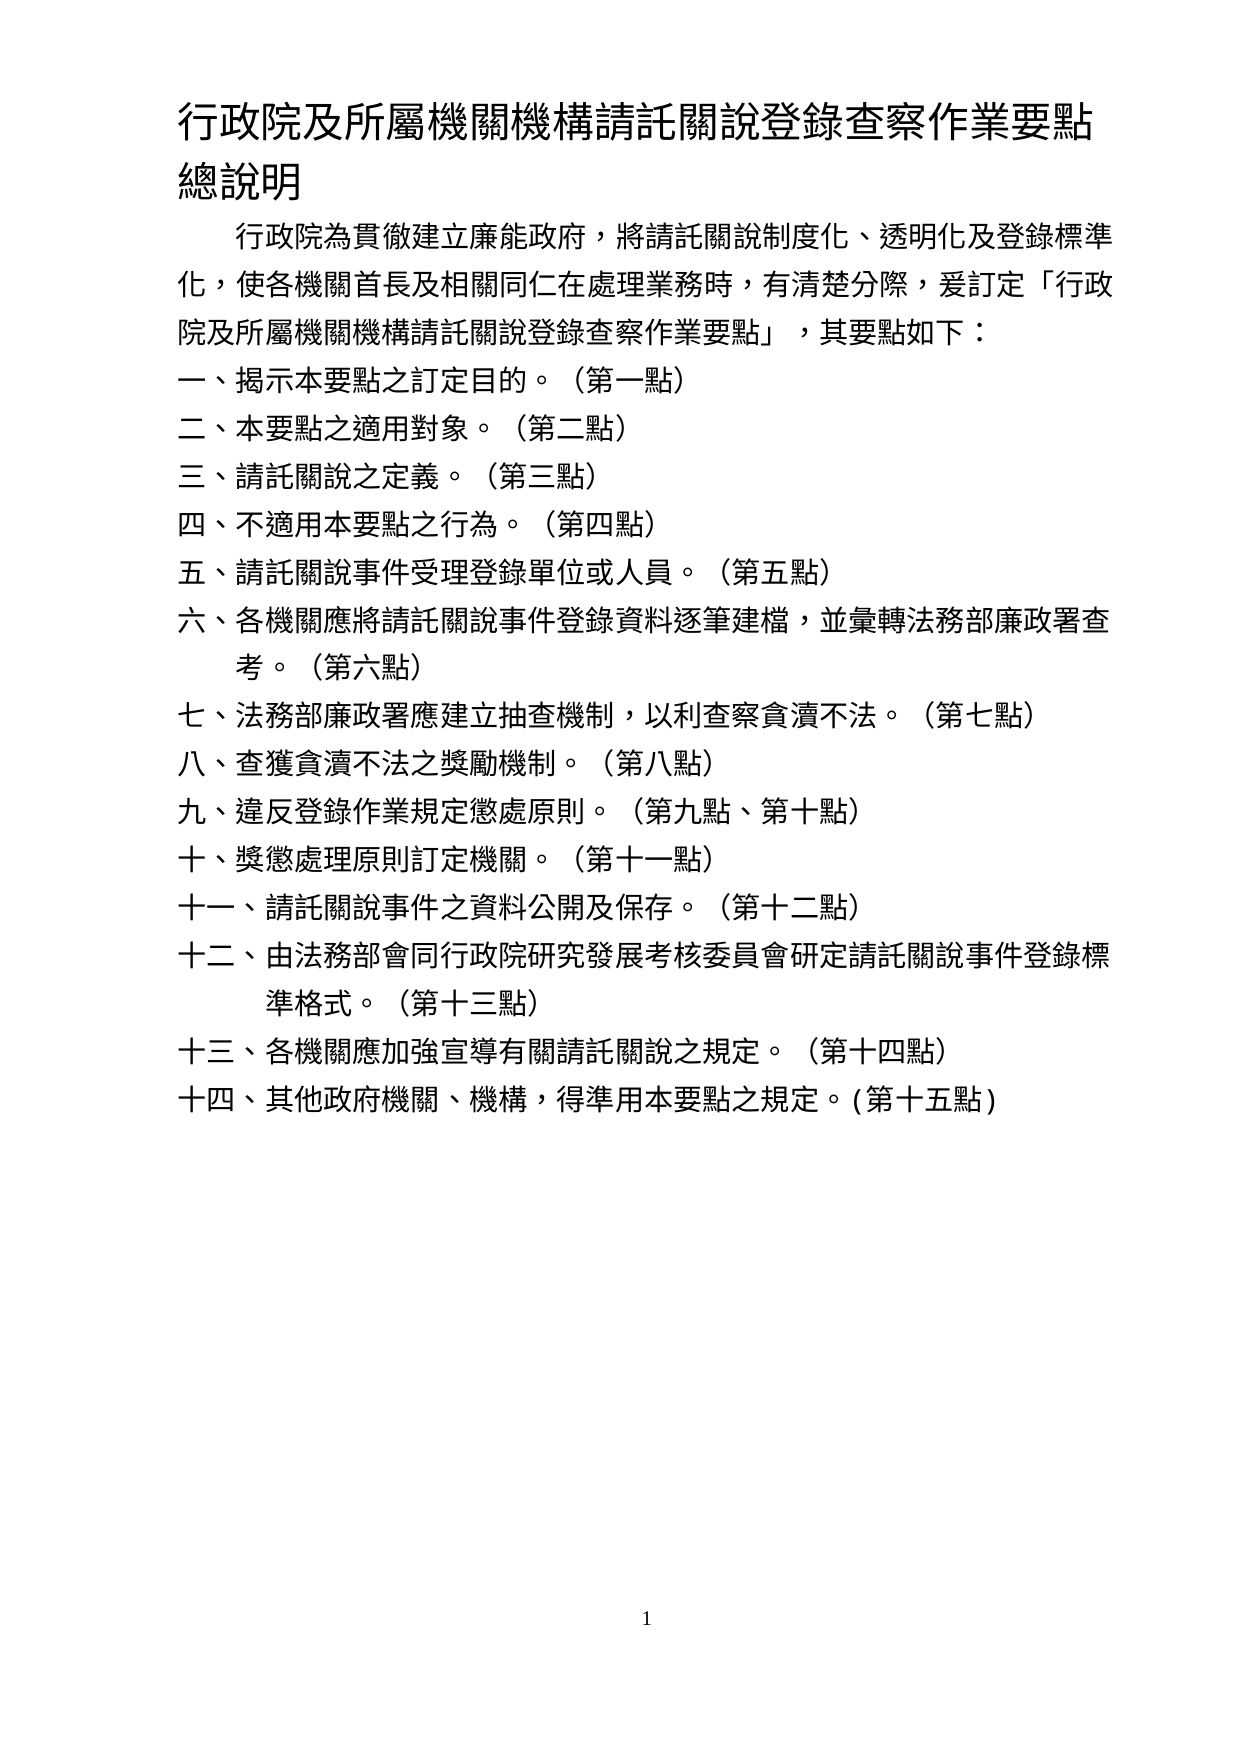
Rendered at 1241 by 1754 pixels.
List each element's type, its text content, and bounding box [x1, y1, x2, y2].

text 六、各機關應將請託關說事件登錄資料逐筆建檔，並彙轉法務部廉政署查考。（第六點） [177, 593, 1116, 688]
text 行政院為貫徹建立廉能政府，將請託關說制度化、透明化及登錄標準化，使各機關首長及相關同仁在處理業務時，有清楚分際，爰訂定「行政院及所屬機關機構請託關說登錄查察作業要點」，其要點如下： [177, 209, 1116, 353]
text 七、法務部廉政署應建立抽查機制，以利查察貪瀆不法。（第七點） [177, 688, 1116, 736]
text 十一、請託關說事件之資料公開及保存。（第十二點） [177, 880, 1116, 928]
text 十、獎懲處理原則訂定機關。（第十一點） [177, 832, 1116, 880]
text 二、本要點之適用對象。（第二點） [177, 401, 1116, 449]
text 五、請託關說事件受理登錄單位或人員。（第五點） [177, 545, 1116, 593]
text 四、不適用本要點之行為。（第四點） [177, 497, 1116, 545]
text 九、違反登錄作業規定懲處原則。（第九點、第十點） [177, 784, 1116, 832]
text 行政院及所屬機關機構請託關說登錄查察作業要點總說明 [177, 89, 1116, 209]
text 一、揭示本要點之訂定目的。（第一點） [177, 353, 1116, 401]
text 十三、各機關應加強宣導有關請託關說之規定。（第十四點） [177, 1024, 1116, 1072]
text 十四、其他政府機關、機構，得準用本要點之規定。(第十五點) [177, 1072, 1116, 1120]
text 三、請託關說之定義。（第三點） [177, 449, 1116, 497]
text 十二、由法務部會同行政院研究發展考核委員會研定請託關說事件登錄標準格式。（第十三點） [177, 928, 1116, 1024]
text 八、查獲貪瀆不法之獎勵機制。（第八點） [177, 736, 1116, 784]
